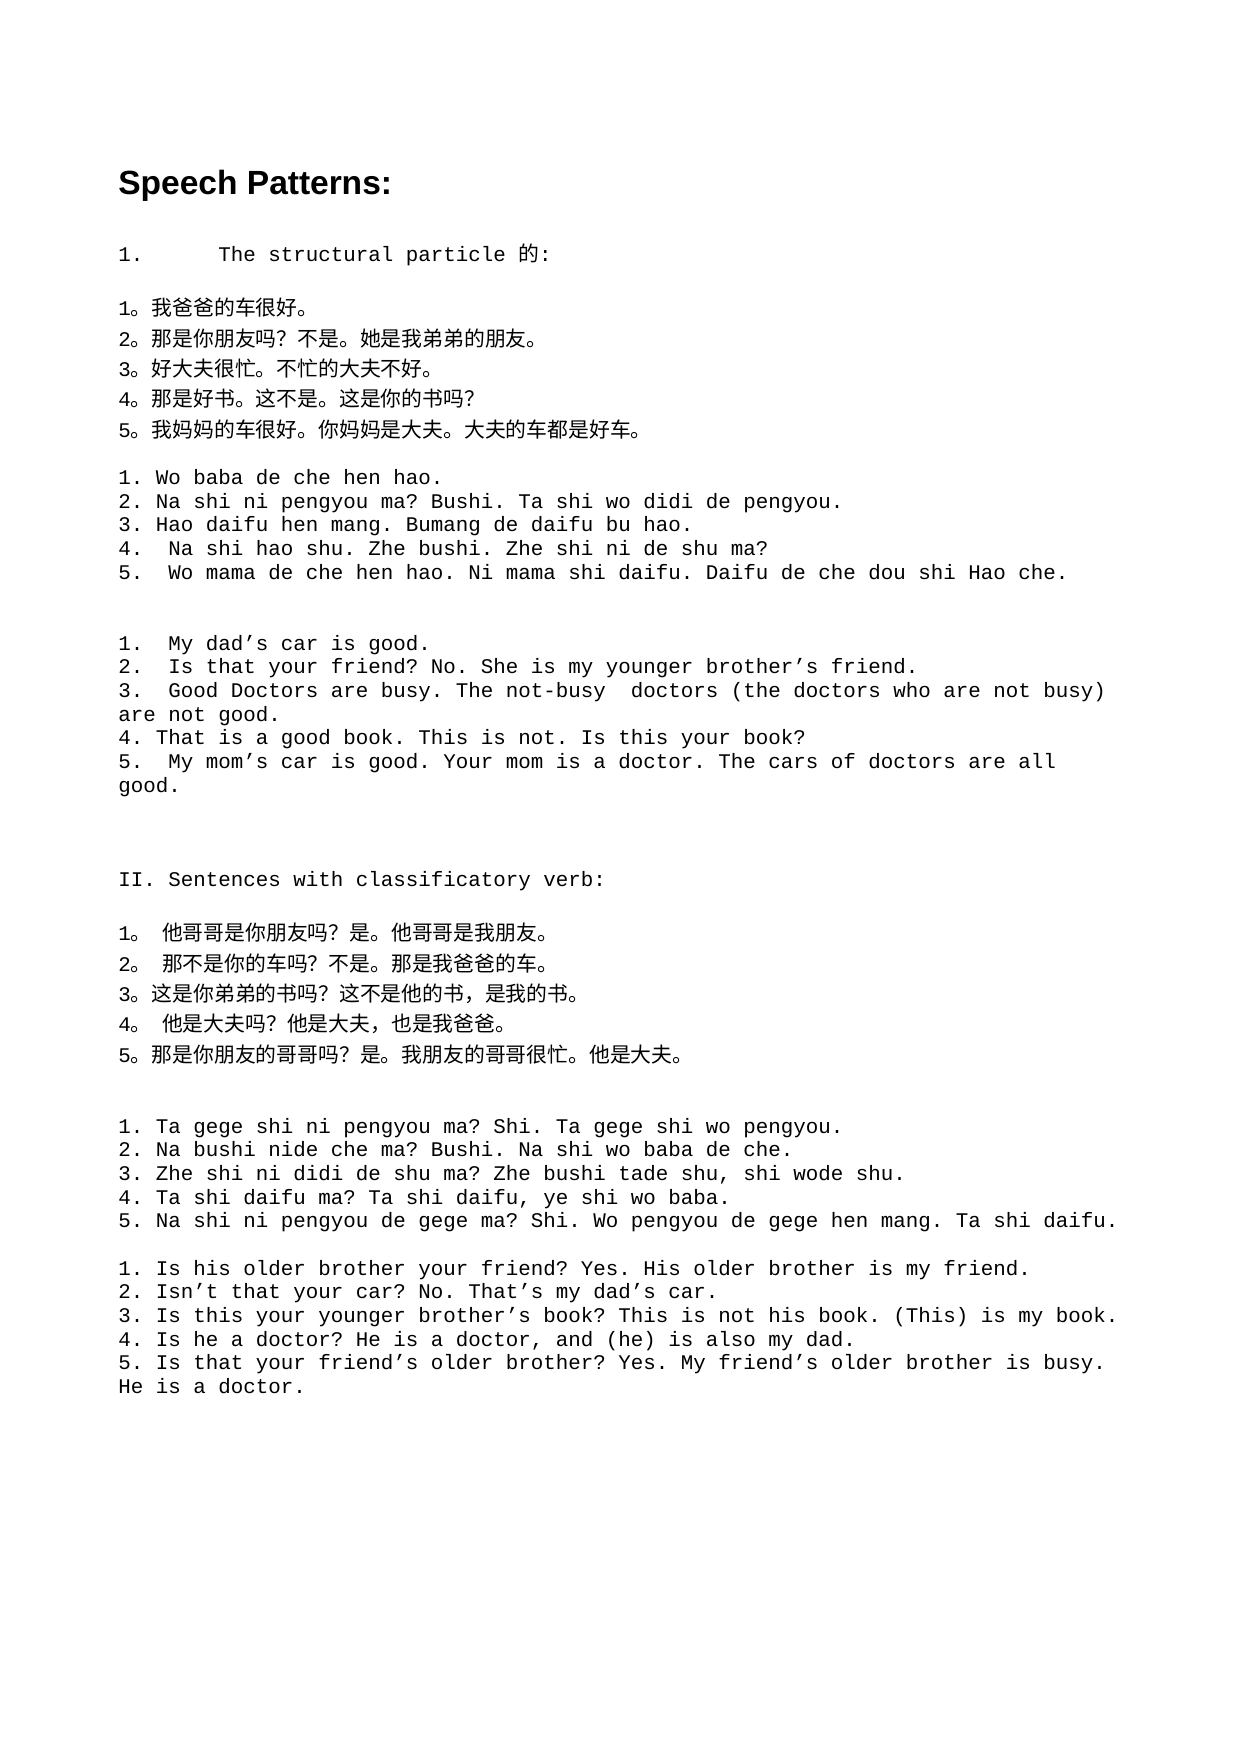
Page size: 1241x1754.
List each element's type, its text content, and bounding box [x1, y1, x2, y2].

text 3. Is this your younger brother’s book? This is not his book. (This) is my book. [118, 1305, 1122, 1329]
text 5. Wo mama de che hen hao. Ni mama shi daifu. Daifu de che dou shi Hao che. [118, 562, 1122, 585]
text 5. Na shi ni pengyou de gege ma? Shi. Wo pengyou de gege hen mang. Ta shi daifu. [118, 1210, 1122, 1234]
text 1. Is his older brother your friend? Yes. His older brother is my friend. [118, 1258, 1122, 1281]
text 1. The structural particle 的: [118, 237, 1122, 268]
text 3。这是你弟弟的书吗？这不是他的书，是我的书。 [118, 977, 1122, 1008]
text 4。那是好书。这不是。这是你的书吗？ [118, 383, 1122, 413]
text 3. Zhe shi ni didi de shu ma? Zhe bushi tade shu, shi wode shu. [118, 1163, 1122, 1187]
text 4. That is a good book. This is not. Is this your book? [118, 727, 1122, 751]
text 1。我爸爸的车很好。 [118, 291, 1122, 322]
text 1. Wo baba de che hen hao. [118, 467, 1122, 491]
text 4. Ta shi daifu ma? Ta shi daifu, ye shi wo baba. [118, 1187, 1122, 1210]
text 1. My dad’s car is good. [118, 633, 1122, 656]
text 1。 他哥哥是你朋友吗？是。他哥哥是我朋友。 [118, 916, 1122, 947]
text 5。我妈妈的车很好。你妈妈是大夫。大夫的车都是好车。 [118, 413, 1122, 443]
text II. Sentences with classificatory verb: [118, 869, 1122, 893]
subtitle Speech Patterns: [118, 163, 1122, 201]
text 3。好大夫很忙。不忙的大夫不好。 [118, 352, 1122, 383]
text 5。那是你朋友的哥哥吗？是。我朋友的哥哥很忙。他是大夫。 [118, 1038, 1122, 1068]
text 2. Is that your friend? No. She is my younger brother’s friend. [118, 656, 1122, 680]
text 4. Is he a doctor? He is a doctor, and (he) is also my dad. [118, 1329, 1122, 1352]
text 3. Hao daifu hen mang. Bumang de daifu bu hao. [118, 514, 1122, 538]
text 5. Is that your friend’s older brother? Yes. My friend’s older brother is busy. He is a doctor. [118, 1352, 1122, 1399]
text 2。那是你朋友吗？不是。她是我弟弟的朋友。 [118, 322, 1122, 352]
text 4. Na shi hao shu. Zhe bushi. Zhe shi ni de shu ma? [118, 538, 1122, 562]
text 2。 那不是你的车吗？不是。那是我爸爸的车。 [118, 947, 1122, 977]
text 2. Na shi ni pengyou ma? Bushi. Ta shi wo didi de pengyou. [118, 491, 1122, 514]
text 2. Na bushi nide che ma? Bushi. Na shi wo baba de che. [118, 1139, 1122, 1163]
text 2. Isn’t that your car? No. That’s my dad’s car. [118, 1281, 1122, 1305]
text 4。 他是大夫吗？他是大夫，也是我爸爸。 [118, 1008, 1122, 1038]
text 1. Ta gege shi ni pengyou ma? Shi. Ta gege shi wo pengyou. [118, 1116, 1122, 1139]
text 3. Good Doctors are busy. The not-busy doctors (the doctors who are not busy) are not good. [118, 680, 1122, 727]
text 5. My mom’s car is good. Your mom is a doctor. The cars of doctors are all good. [118, 751, 1122, 798]
